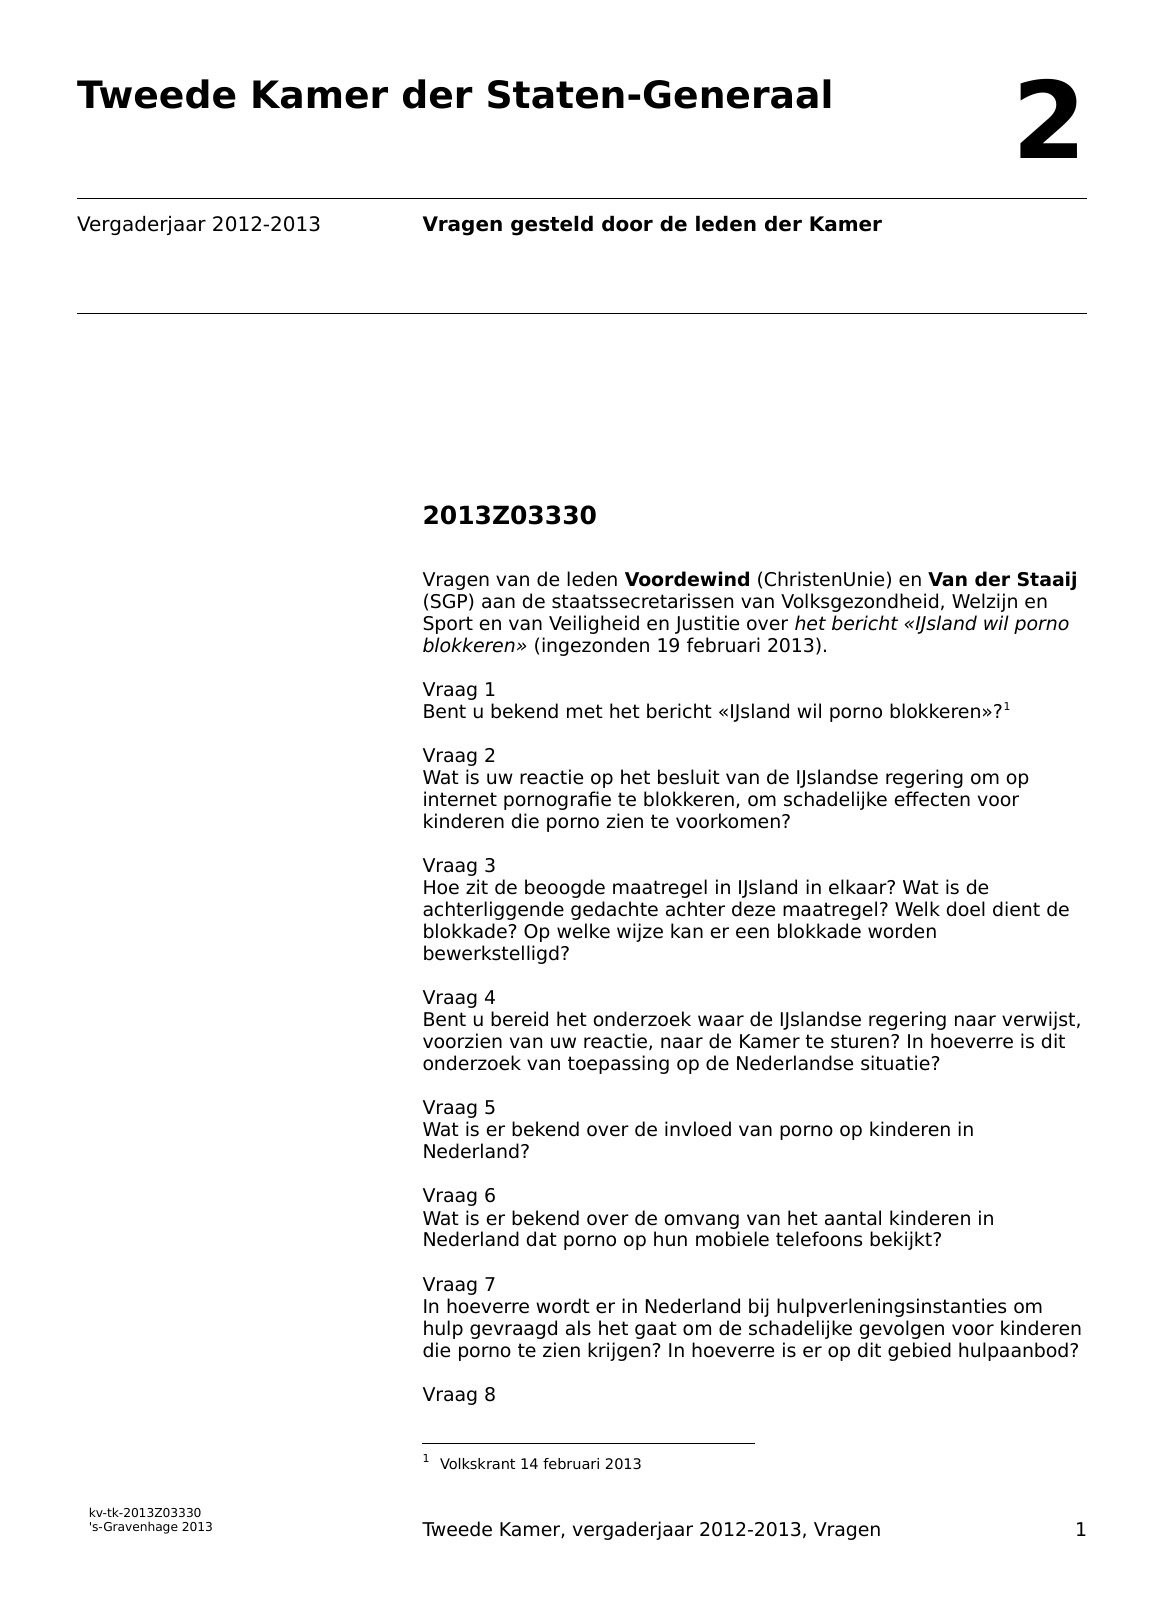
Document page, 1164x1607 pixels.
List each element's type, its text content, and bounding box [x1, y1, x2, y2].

text kv-tk-2013Z03330 [88, 1506, 323, 1520]
text Vraag 1 [422, 679, 1087, 701]
table_cell Vergaderjaar 2012-2013 [77, 199, 422, 313]
text Vraag 5 [422, 1097, 1087, 1119]
text Vraag 3 [422, 855, 1087, 877]
text Vraag 6 [422, 1185, 1087, 1207]
text Wat is er bekend over de omvang van het aantal kinderen in Nederland dat porno op hun mobiele telefoons bekijkt? [422, 1207, 1087, 1251]
text Vraag 8 [422, 1384, 1087, 1406]
text Hoe zit de beoogde maatregel in IJsland in elkaar? Wat is de achterliggende gedachte achter deze maatregel? Welk doel dient de blokkade? Op welke wijze kan er een blokkade worden bewerkstelligd? [422, 877, 1087, 965]
text 's-Gravenhage 2013 [88, 1520, 323, 1534]
text Vraag 4 [422, 987, 1087, 1009]
text Vragen van de leden Voordewind (ChristenUnie) en Van der Staaij (SGP) aan de staatssecretarissen van Volksgezondheid, Welzijn en Sport en van Veiligheid en Justitie over het bericht «IJsland wil porno blokkeren» (ingezonden 19 februari 2013). [422, 569, 1087, 657]
table_header Tweede Kamer der Staten-Generaal [77, 59, 886, 198]
text Bent u bereid het onderzoek waar de IJslandse regering naar verwijst, voorzien van uw reactie, naar de Kamer te sturen? In hoeverre is dit onderzoek van toepassing op de Nederlandse situatie? [422, 1009, 1087, 1075]
text 2013Z03330 [422, 501, 1087, 531]
text Wat is er bekend over de invloed van porno op kinderen in Nederland? [422, 1119, 1087, 1163]
table_header 2 [886, 59, 1087, 198]
text In hoeverre wordt er in Nederland bij hulpverleningsinstanties om hulp gevraagd als het gaat om de schadelijke gevolgen voor kinderen die porno te zien krijgen? In hoeverre is er op dit gebied hulpaanbod? [422, 1296, 1087, 1361]
text Volkskrant 14 februari 2013 [422, 1452, 1087, 1474]
text Wat is uw reactie op het besluit van de IJslandse regering om op internet pornografie te blokkeren, om schadelijke effecten voor kinderen die porno zien te voorkomen? [422, 767, 1087, 833]
text Vraag 7 [422, 1273, 1087, 1296]
text Bent u bekend met het bericht «IJsland wil porno blokkeren»? [422, 701, 1087, 723]
table_cell Vragen gesteld door de leden der Kamer [422, 199, 1087, 313]
text Vraag 2 [422, 745, 1087, 767]
